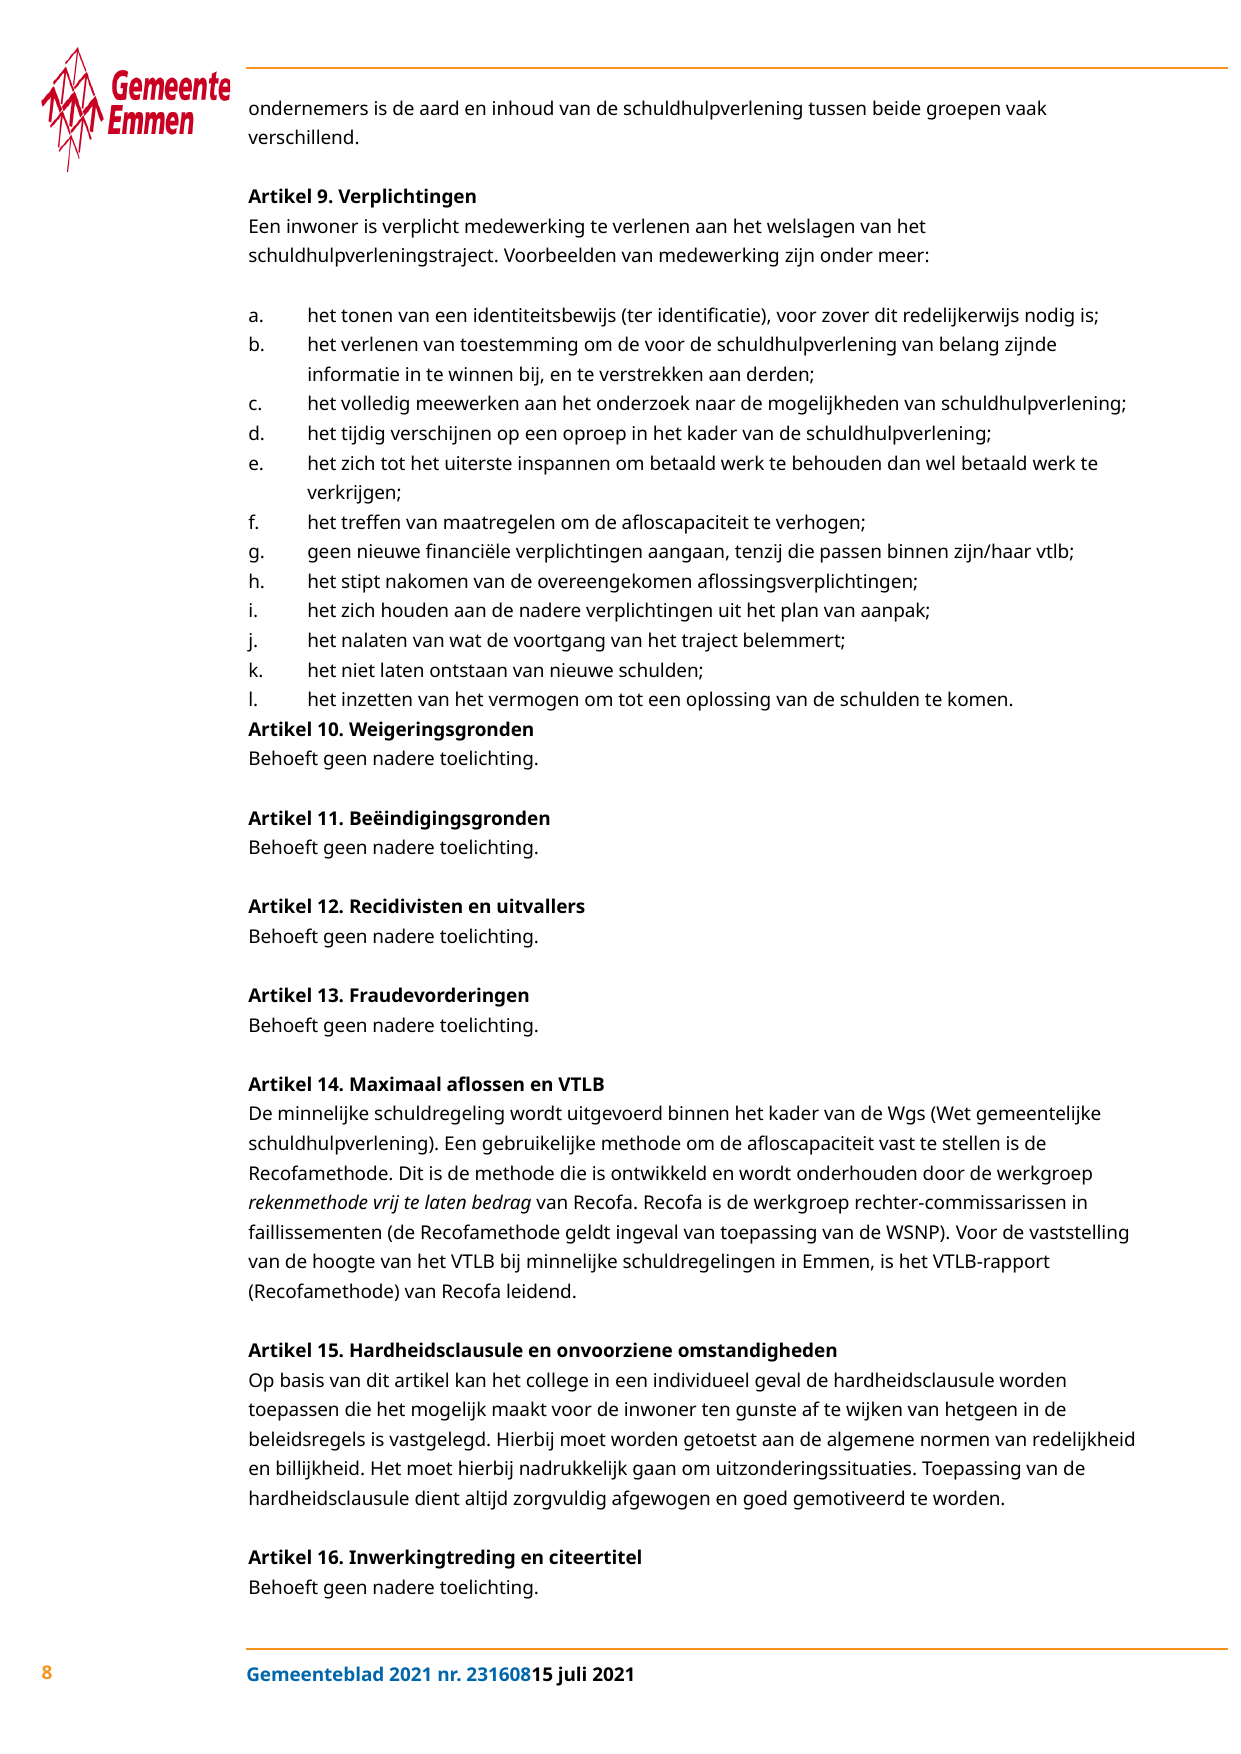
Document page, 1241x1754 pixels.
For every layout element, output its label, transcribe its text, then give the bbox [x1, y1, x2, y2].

text Behoeft geen nadere toelichting. [248, 746, 1152, 771]
text Artikel 15. Hardheidsclausule en onvoorziene omstandigheden [248, 1337, 1152, 1363]
text Artikel 11. Beëindigingsgronden [248, 805, 1152, 831]
list het treffen van maatregelen om de afloscapaciteit te verhogen; [248, 509, 1152, 535]
text Artikel 9. Verplichtingen [248, 183, 1152, 209]
list het volledig meewerken aan het onderzoek naar de mogelijkheden van schuldhulpverlening; [248, 391, 1152, 416]
list geen nieuwe financiële verplichtingen aangaan, tenzij die passen binnen zijn/haar vtlb; [248, 538, 1152, 564]
text Artikel 16. Inwerkingtreding en citeertitel [248, 1544, 1152, 1570]
text Artikel 13. Fraudevorderingen [248, 982, 1152, 1008]
text ondernemers is de aard en inhoud van de schuldhulpverlening tussen beide groepen vaak verschillend. [248, 95, 1152, 150]
list het zich houden aan de nadere verplichtingen uit het plan van aanpak; [248, 598, 1152, 623]
list het verlenen van toestemming om de voor de schuldhulpverlening van belang zijnde informatie in te winnen bij, en te verstrekken aan derden; [248, 331, 1152, 387]
text Behoeft geen nadere toelichting. [248, 1574, 1152, 1600]
text Artikel 14. Maximaal aflossen en VTLB [248, 1071, 1152, 1097]
list het zich tot het uiterste inspannen om betaald werk te behouden dan wel betaald werk te verkrijgen; [248, 450, 1152, 505]
list het tonen van een identiteitsbewijs (ter identificatie), voor zover dit redelijkerwijs nodig is; [248, 302, 1152, 328]
list het stipt nakomen van de overeengekomen aflossingsverplichtingen; [248, 568, 1152, 594]
text Behoeft geen nadere toelichting. [248, 1012, 1152, 1038]
text Artikel 10. Weigeringsgronden [248, 716, 1152, 742]
list het tijdig verschijnen op een oproep in het kader van de schuldhulpverlening; [248, 420, 1152, 446]
list het inzetten van het vermogen om tot een oplossing van de schulden te komen. [248, 686, 1152, 712]
list het nalaten van wat de voortgang van het traject belemmert; [248, 627, 1152, 653]
text De minnelijke schuldregeling wordt uitgevoerd binnen het kader van de Wgs (Wet gemeentelijke schuldhulpverlening). Een gebruikelijke methode om de afloscapaciteit vast te stellen is de Recofamethode. Dit is de methode die is ontwikkeld en wordt onderhouden door de werkgroep rekenmethode vrij te laten bedrag van Recofa. Recofa is de werkgroep rechter-commissarissen in faillissementen (de Recofamethode geldt ingeval van toepassing van de WSNP). Voor de vaststelling van de hoogte van het VTLB bij minnelijke schuldregelingen in Emmen, is het VTLB-rapport (Recofamethode) van Recofa leidend. [248, 1101, 1152, 1304]
list het niet laten ontstaan van nieuwe schulden; [248, 657, 1152, 683]
text Behoeft geen nadere toelichting. [248, 834, 1152, 860]
text Behoeft geen nadere toelichting. [248, 923, 1152, 949]
text Op basis van dit artikel kan het college in een individueel geval de hardheidsclausule worden toepassen die het mogelijk maakt voor de inwoner ten gunste af te wijken van hetgeen in de beleidsregels is vastgelegd. Hierbij moet worden getoetst aan de algemene normen van redelijkheid en billijkheid. Het moet hierbij nadrukkelijk gaan om uitzonderingssituaties. Toepassing van de hardheidsclausule dient altijd zorgvuldig afgewogen en goed gemotiveerd te worden. [248, 1367, 1152, 1511]
picture [41, 47, 231, 172]
text Artikel 12. Recidivisten en uitvallers [248, 893, 1152, 919]
text Een inwoner is verplicht medewerking te verlenen aan het welslagen van het schuldhulpverleningstraject. Voorbeelden van medewerking zijn onder meer: [248, 213, 1152, 268]
